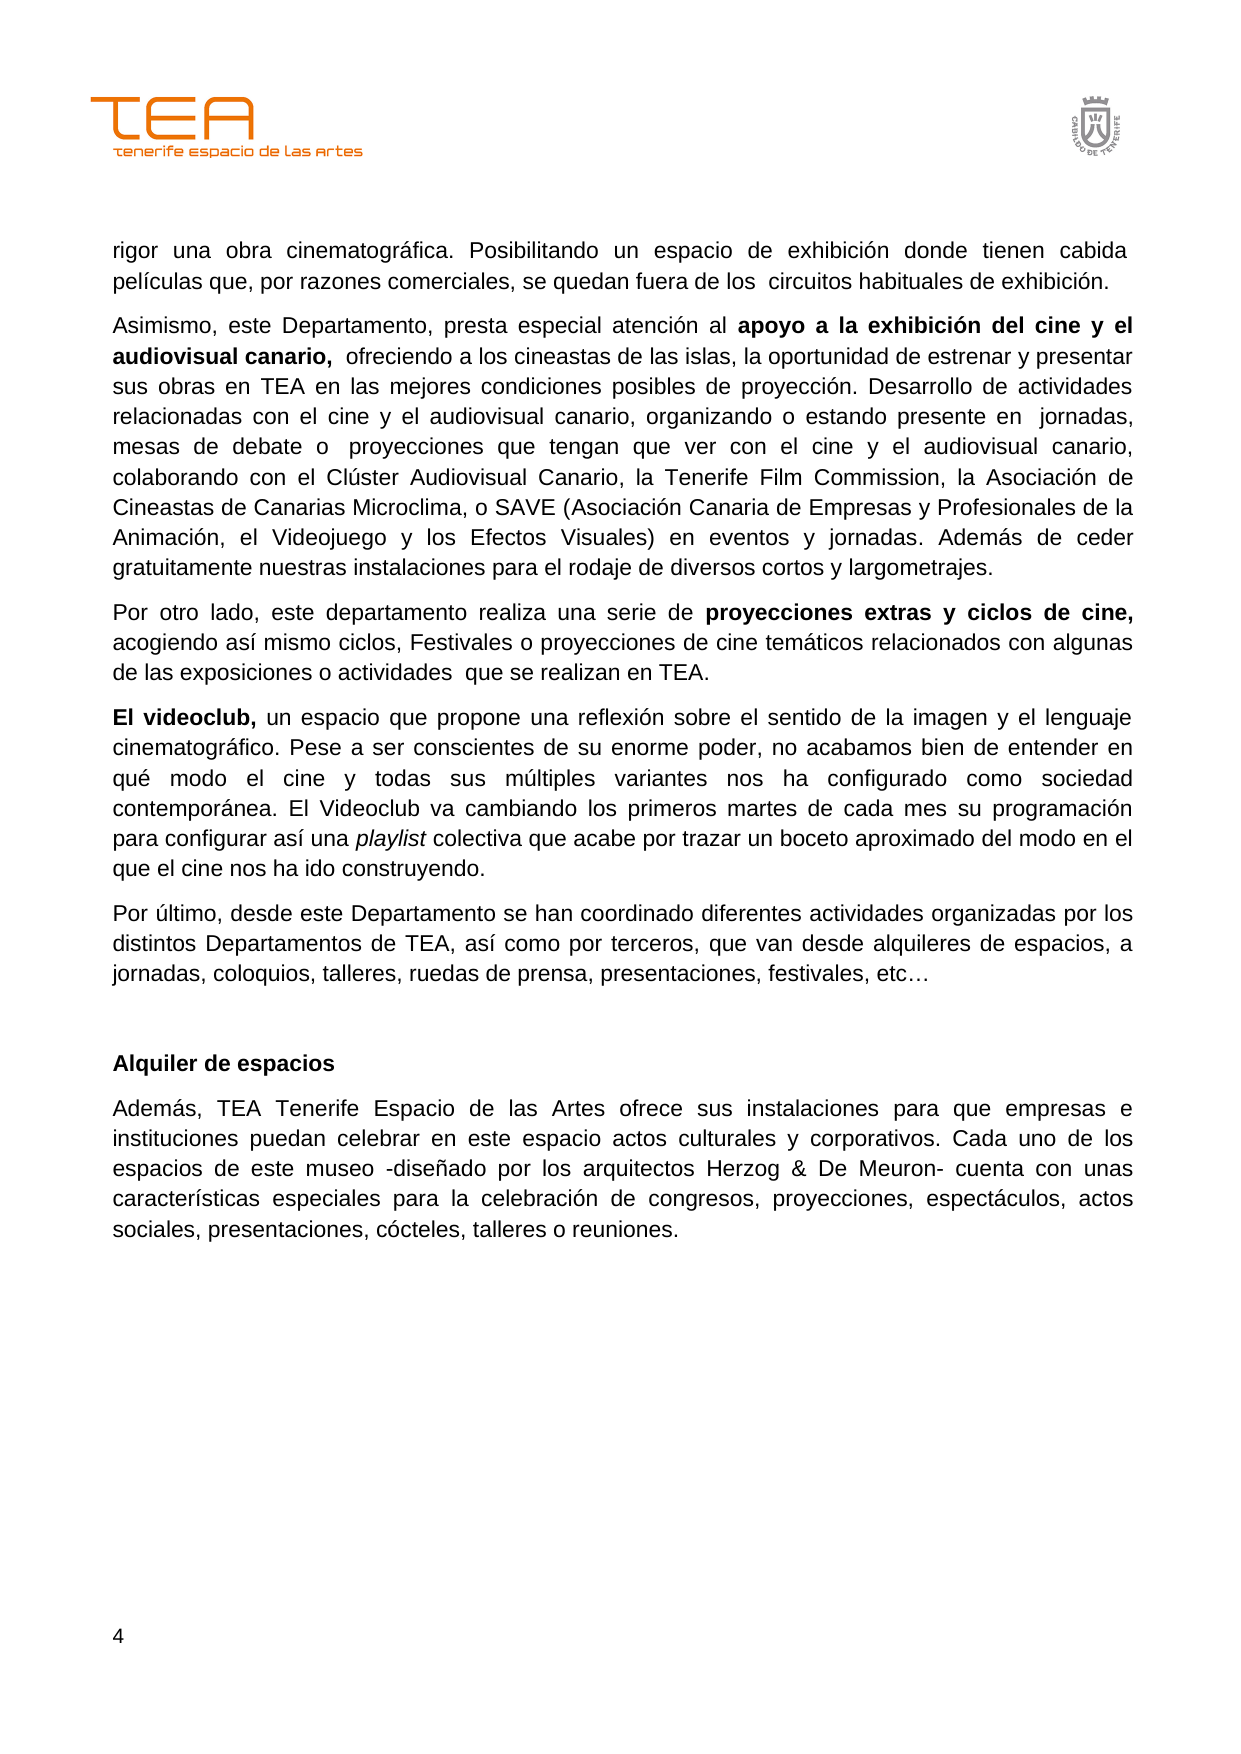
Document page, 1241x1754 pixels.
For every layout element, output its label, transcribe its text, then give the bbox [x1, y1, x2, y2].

text Por último, desde este Departamento se han coordinado diferentes actividades organizadas por los distintos Departamentos de TEA, así como por terceros, que van desde alquileres de espacios, a jornadas, coloquios, talleres, ruedas de prensa, presentaciones, festivales, etc… [112, 900, 1134, 987]
text rigor una obra cinematográfica. Posibilitando un espacio de exhibición donde tienen cabida películas que, por razones comerciales, se quedan fuera de los circuitos habituales de exhibición. [112, 237, 1134, 294]
text Alquiler de espacios [112, 1050, 1134, 1076]
text Por otro lado, este departamento realiza una serie de proyecciones extras y ciclos de cine, acogiendo así mismo ciclos, Festivales o proyecciones de cine temáticos relacionados con algunas de las exposiciones o actividades que se realizan en TEA. [112, 599, 1134, 686]
text El videoclub, un espacio que propone una reflexión sobre el sentido de la imagen y el lenguaje cinematográfico. Pese a ser conscientes de su enorme poder, no acabamos bien de entender en qué modo el cine y todas sus múltiples variantes nos ha configurado como sociedad contemporánea. El Videoclub va cambiando los primeros martes de cada mes su programación para configurar así una playlist colectiva que acabe por trazar un boceto aproximado del modo en el que el cine nos ha ido construyendo. [112, 704, 1134, 881]
text Además, TEA Tenerife Espacio de las Artes ofrece sus instalaciones para que empresas e instituciones puedan celebrar en este espacio actos culturales y corporativos. Cada uno de los espacios de este museo -diseñado por los arquitectos Herzog & De Meuron- cuenta con unas características especiales para la celebración de congresos, proyecciones, espectáculos, actos sociales, presentaciones, cócteles, talleres o reuniones. [112, 1095, 1134, 1242]
text Asimismo, este Departamento, presta especial atención al apoyo a la exhibición del cine y el audiovisual canario, ofreciendo a los cineastas de las islas, la oportunidad de estrenar y presentar sus obras en TEA en las mejores condiciones posibles de proyección. Desarrollo de actividades relacionadas con el cine y el audiovisual canario, organizando o estando presente en jornadas, mesas de debate o proyecciones que tengan que ver con el cine y el audiovisual canario, colaborando con el Clúster Audiovisual Canario, la Tenerife Film Commission, la Asociación de Cineastas de Canarias Microclima, o SAVE (Asociación Canaria de Empresas y Profesionales de la Animación, el Videojuego y los Efectos Visuales) en eventos y jornadas. Además de ceder gratuitamente nuestras instalaciones para el rodaje de diversos cortos y largometrajes. [112, 312, 1134, 580]
